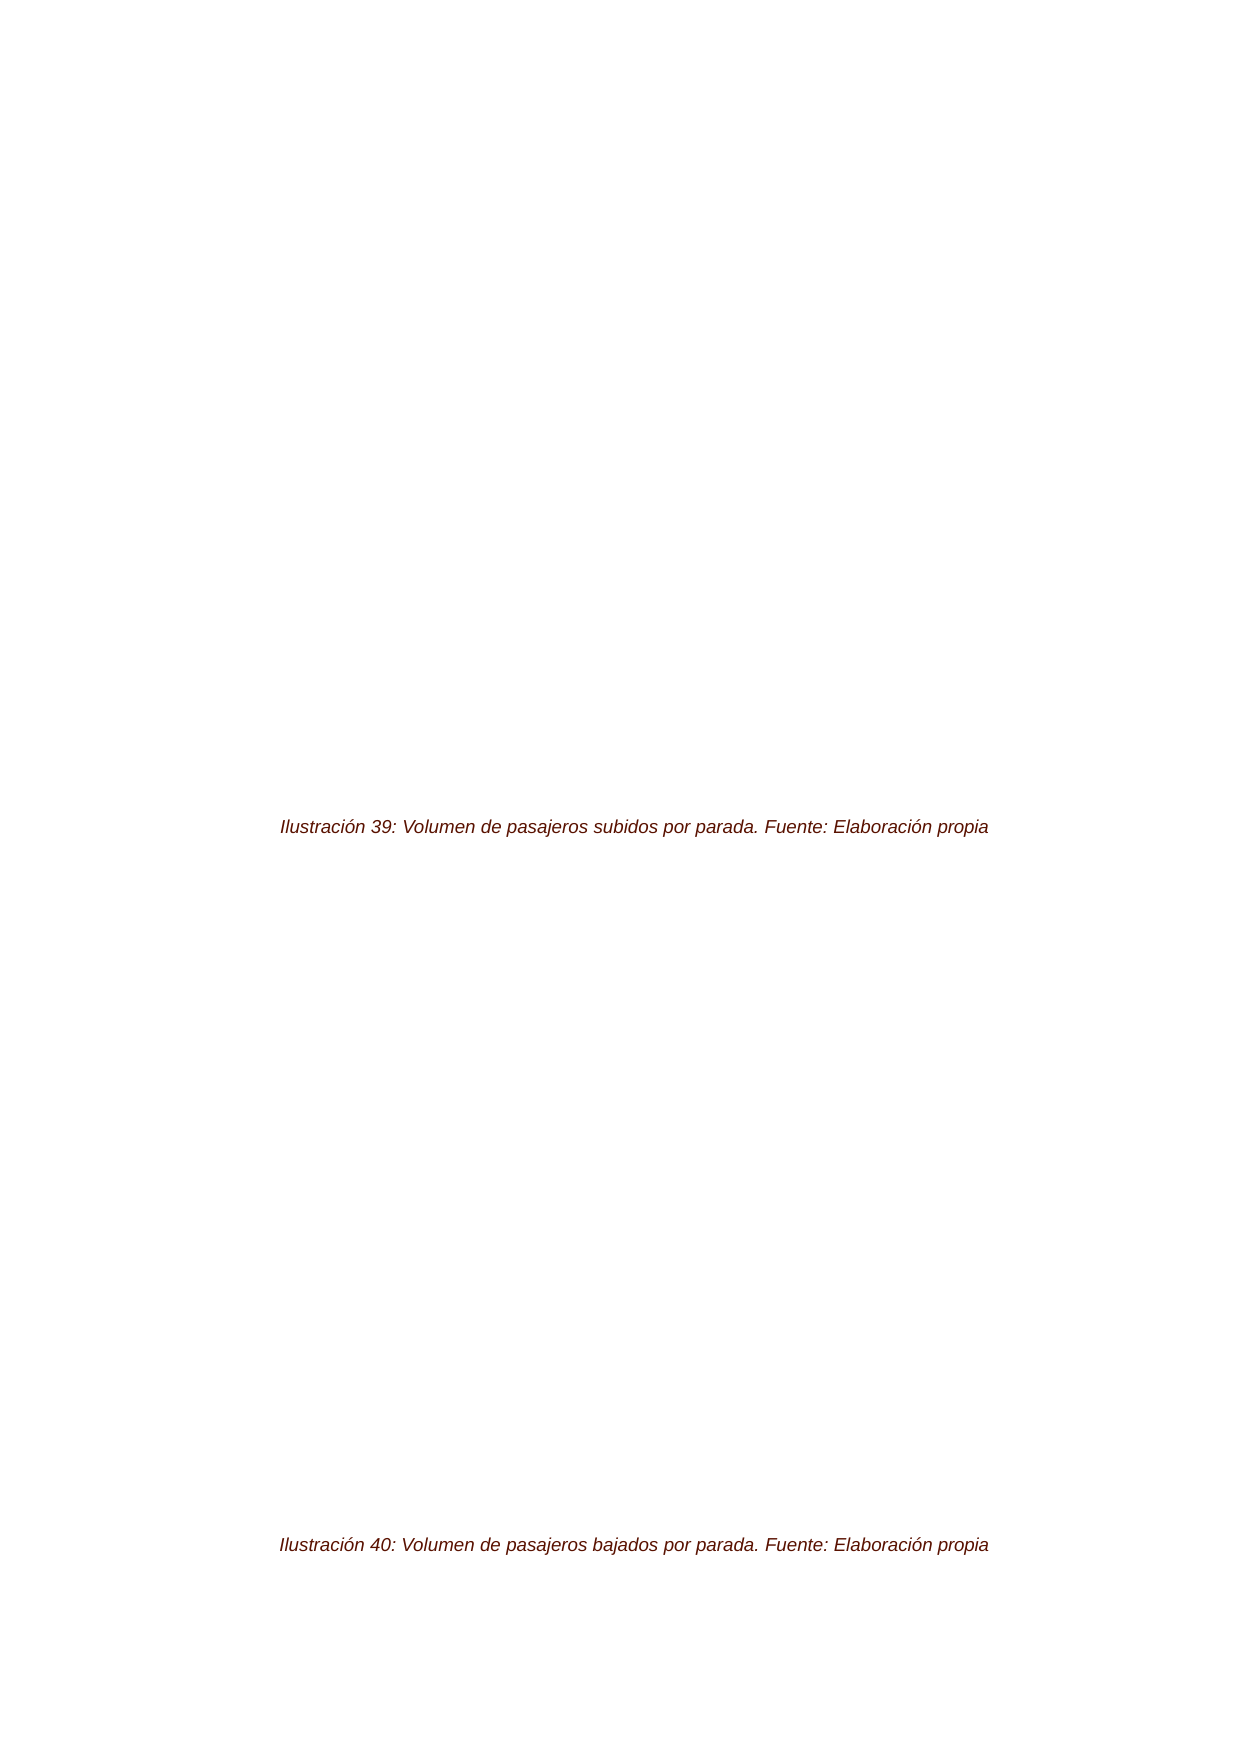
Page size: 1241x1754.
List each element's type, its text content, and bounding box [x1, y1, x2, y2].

text Ilustración 39: Volumen de pasajeros subidos por parada. Fuente: Elaboración propia [280, 816, 1211, 838]
text Ilustración 40: Volumen de pasajeros bajados por parada. Fuente: Elaboración propia [279, 1534, 1211, 1555]
